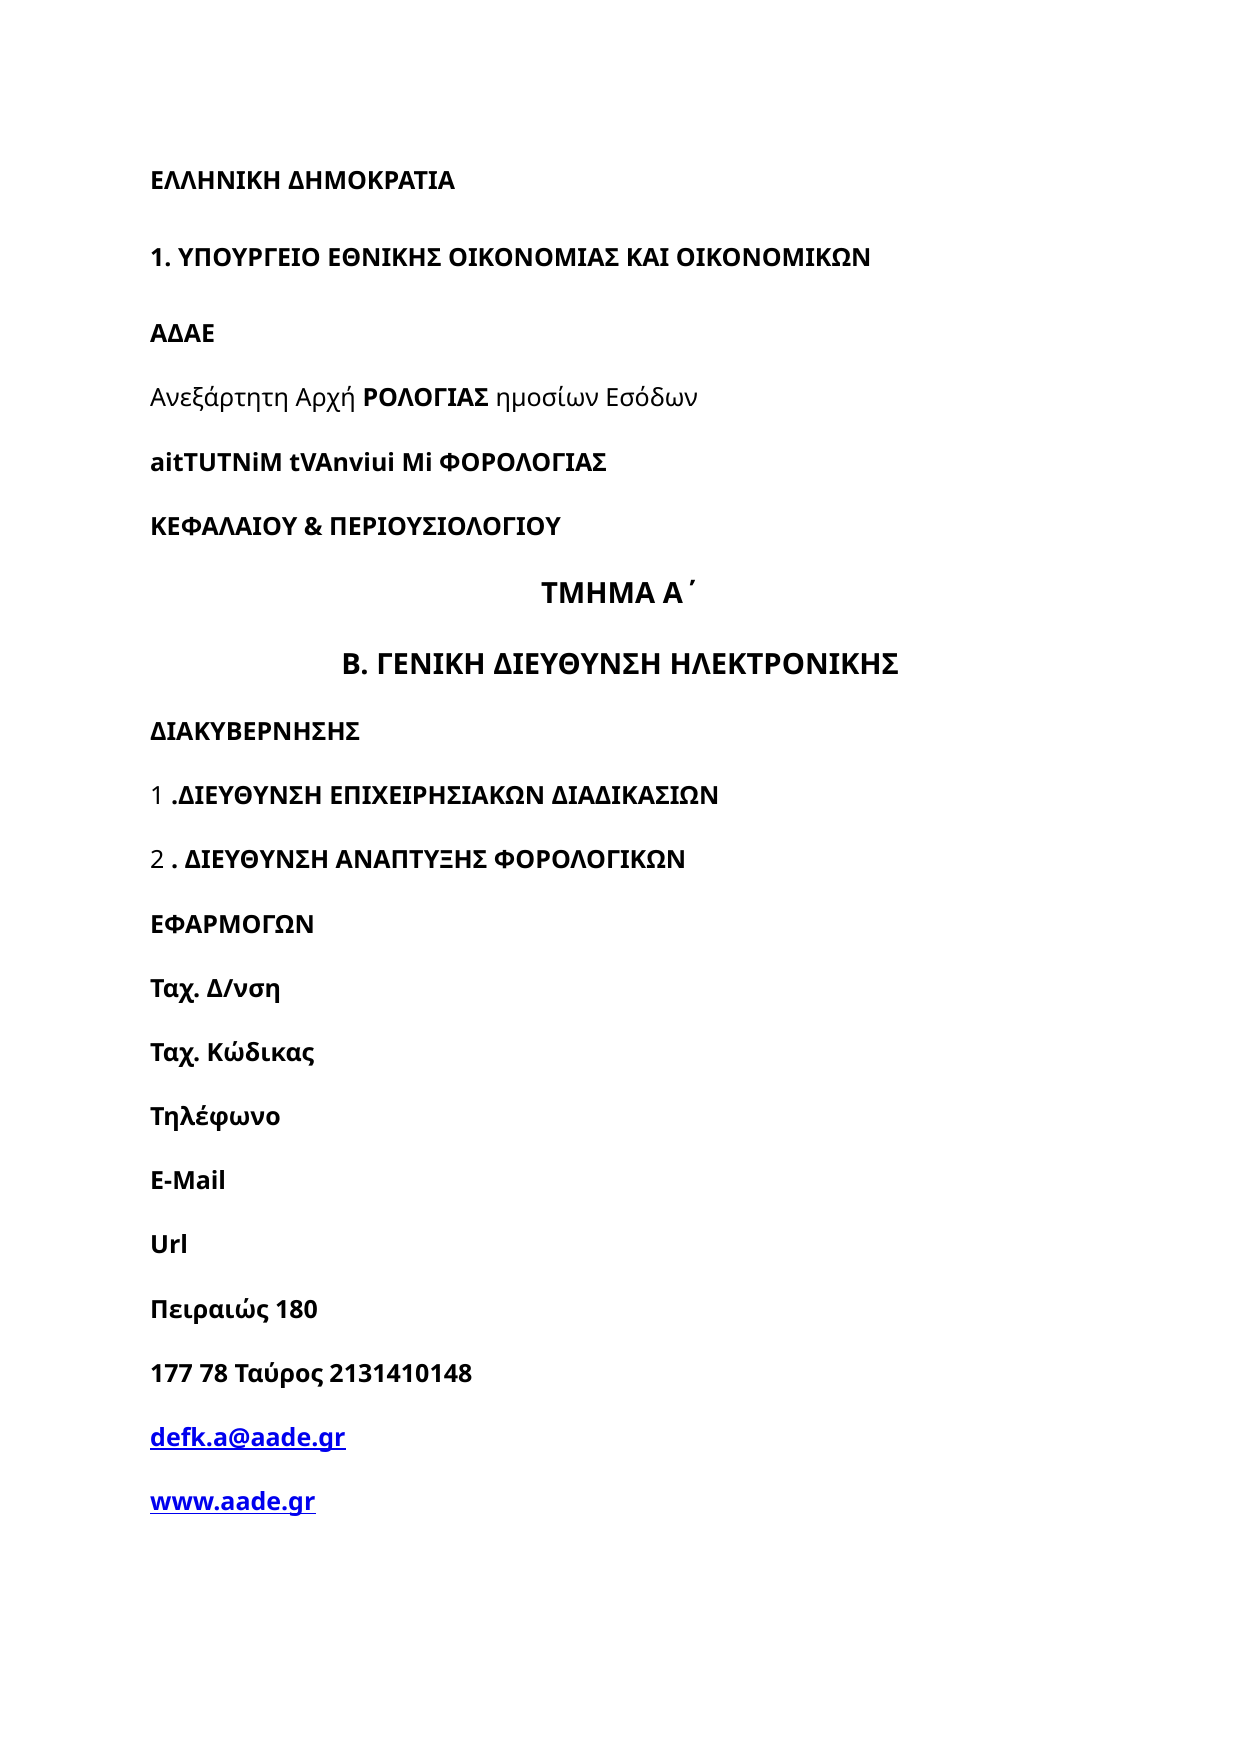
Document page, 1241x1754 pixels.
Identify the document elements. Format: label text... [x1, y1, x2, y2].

text 177 78 Ταύρος 2131410148 [150, 1355, 1090, 1389]
text ΔΙΑΚΥΒΕΡΝΗΣΗΣ [150, 714, 1090, 748]
text www.aade.gr [150, 1484, 1090, 1518]
text Ταχ. Δ/νση [150, 970, 1090, 1004]
text E-Mail [150, 1163, 1090, 1197]
text 1 .ΔΙΕΥΘΥΝΣΗ ΕΠΙΧΕΙΡΗΣΙΑΚΩΝ ΔΙΑΔΙΚΑΣΙΩΝ [150, 778, 1090, 812]
text Ανεξάρτητη Αρχή ΡΟΛΟΓΙΑΣ ημοσίων Εσόδων [150, 380, 1090, 414]
text Url [150, 1227, 1090, 1261]
title ΕΛΛΗΝΙΚΗ ΔΗΜΟΚΡΑΤΙΑ [150, 162, 1090, 197]
subtitle Β. ΓΕΝΙΚΗ ΔΙΕΥΘΥΝΣΗ ΗΛΕΚΤΡΟΝΙΚΗΣ [150, 643, 1090, 683]
subtitle ΤΜΗΜΑ Α΄ [150, 572, 1090, 612]
text ΑΔΑΕ [150, 316, 1090, 350]
text defk.a@aade.gr [150, 1419, 1090, 1454]
title 1. ΥΠΟΥΡΓΕΙΟ ΕΘΝΙΚΗΣ ΟΙΚΟΝΟΜΙΑΣ ΚΑΙ ΟΙΚΟΝΟΜΙΚΩΝ [150, 239, 1090, 273]
text Πειραιώς 180 [150, 1291, 1090, 1325]
text Τηλέφωνο [150, 1099, 1090, 1133]
text Ταχ. Κώδικας [150, 1034, 1090, 1069]
text 2 . ΔΙΕΥΘΥΝΣΗ ΑΝΑΠΤΥΞΗΣ ΦΟΡΟΛΟΓΙΚΩΝ [150, 842, 1090, 876]
text ΕΦΑΡΜΟΓΩΝ [150, 906, 1090, 940]
text ΚΕΦΑΛΑΙΟΥ & ΠΕΡΙΟΥΣΙΟΛΟΓΙΟΥ [150, 508, 1090, 542]
text aitTUTNiM tVAnviui Mi ΦΟΡΟΛΟΓΙΑΣ [150, 444, 1090, 478]
